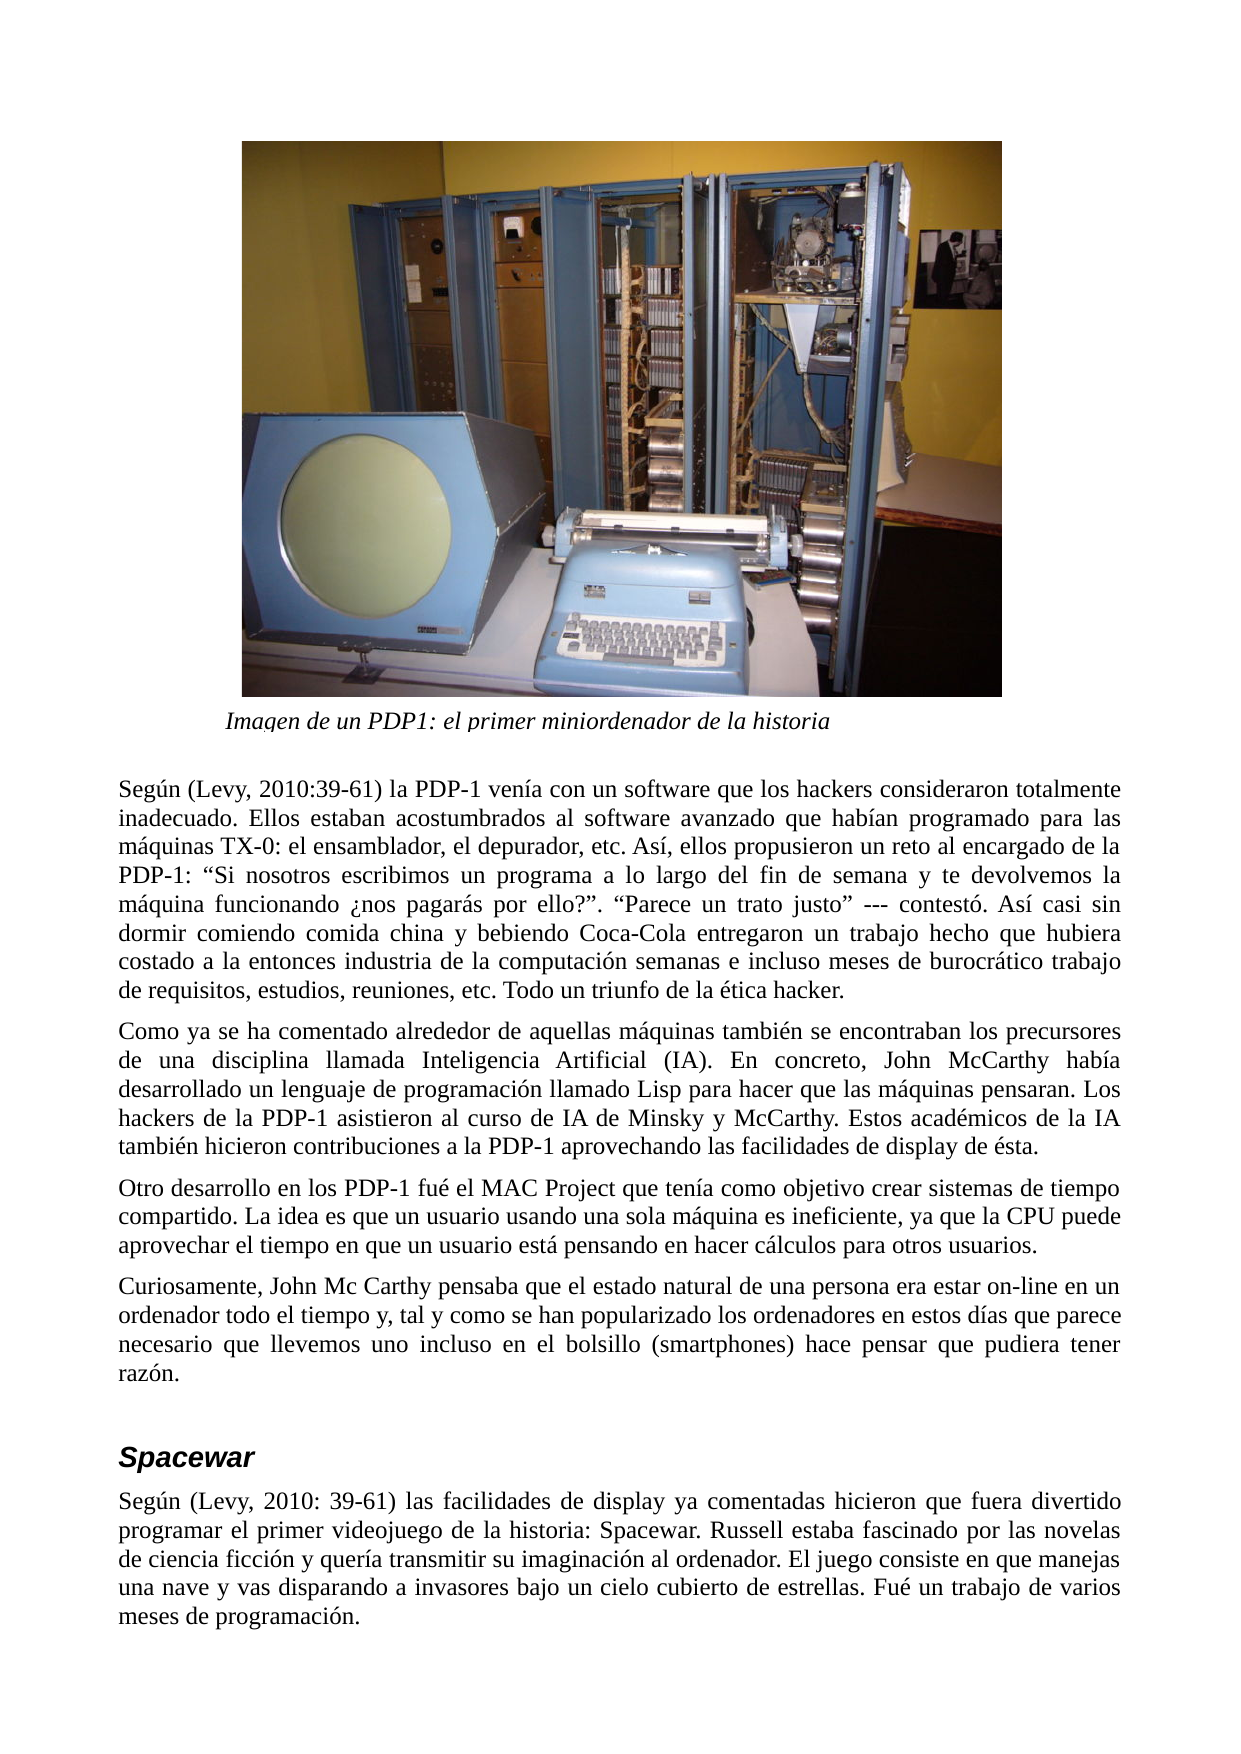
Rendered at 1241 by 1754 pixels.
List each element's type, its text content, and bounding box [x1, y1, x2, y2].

text Otro desarrollo en los PDP-1 fué el MAC Project que tenía como objetivo crear sistemas de tiempo compartido. La idea es que un usuario usando una sola máquina es ineficiente, ya que la CPU puede aprovechar el tiempo en que un usuario está pensando en hacer cálculos para otros usuarios. [118, 1173, 1122, 1259]
text Como ya se ha comentado alrededor de aquellas máquinas también se encontraban los precursores de una disciplina llamada Inteligencia Artificial (IA). En concreto, John McCarthy había desarrollado un lenguaje de programación llamado Lisp para hacer que las máquinas pensaran. Los hackers de la PDP-1 asistieron al curso de IA de Minsky y McCarthy. Estos académicos de la IA también hicieron contribuciones a la PDP-1 aprovechando las facilidades de display de ésta. [118, 1016, 1122, 1160]
text Imagen de un PDP1: el primer miniordenador de la historia [225, 706, 1015, 731]
picture [241, 141, 1002, 697]
text Curiosamente, John Mc Carthy pensaba que el estado natural de una persona era estar on-line en un ordenador todo el tiempo y, tal y como se han popularizado los ordenadores en estos días que parece necesario que llevemos uno incluso en el bolsillo (smartphones) hace pensar que pudiera tener razón. [118, 1271, 1122, 1386]
subtitle Spacewar [118, 1440, 1122, 1474]
text Según (Levy, 2010: 39-61) las facilidades de display ya comentadas hicieron que fuera divertido programar el primer videojuego de la historia: Spacewar. Russell estaba fascinado por las novelas de ciencia ficción y quería transmitir su imaginación al ordenador. El juego consiste en que manejas una nave y vas disparando a invasores bajo un cielo cubierto de estrellas. Fué un trabajo de varios meses de programación. [118, 1486, 1122, 1630]
text Según (Levy, 2010:39-61) la PDP-1 venía con un software que los hackers consideraron totalmente inadecuado. Ellos estaban acostumbrados al software avanzado que habían programado para las máquinas TX-0: el ensamblador, el depurador, etc. Así, ellos propusieron un reto al encargado de la PDP-1: “Si nosotros escribimos un programa a lo largo del fin de semana y te devolvemos la máquina funcionando ¿nos pagarás por ello?”. “Parece un trato justo” --- contestó. Así casi sin dormir comiendo comida china y bebiendo Coca-Cola entregaron un trabajo hecho que hubiera costado a la entonces industria de la computación semanas e incluso meses de burocrático trabajo de requisitos, estudios, reuniones, etc. Todo un triunfo de la ética hacker. [118, 774, 1122, 1004]
